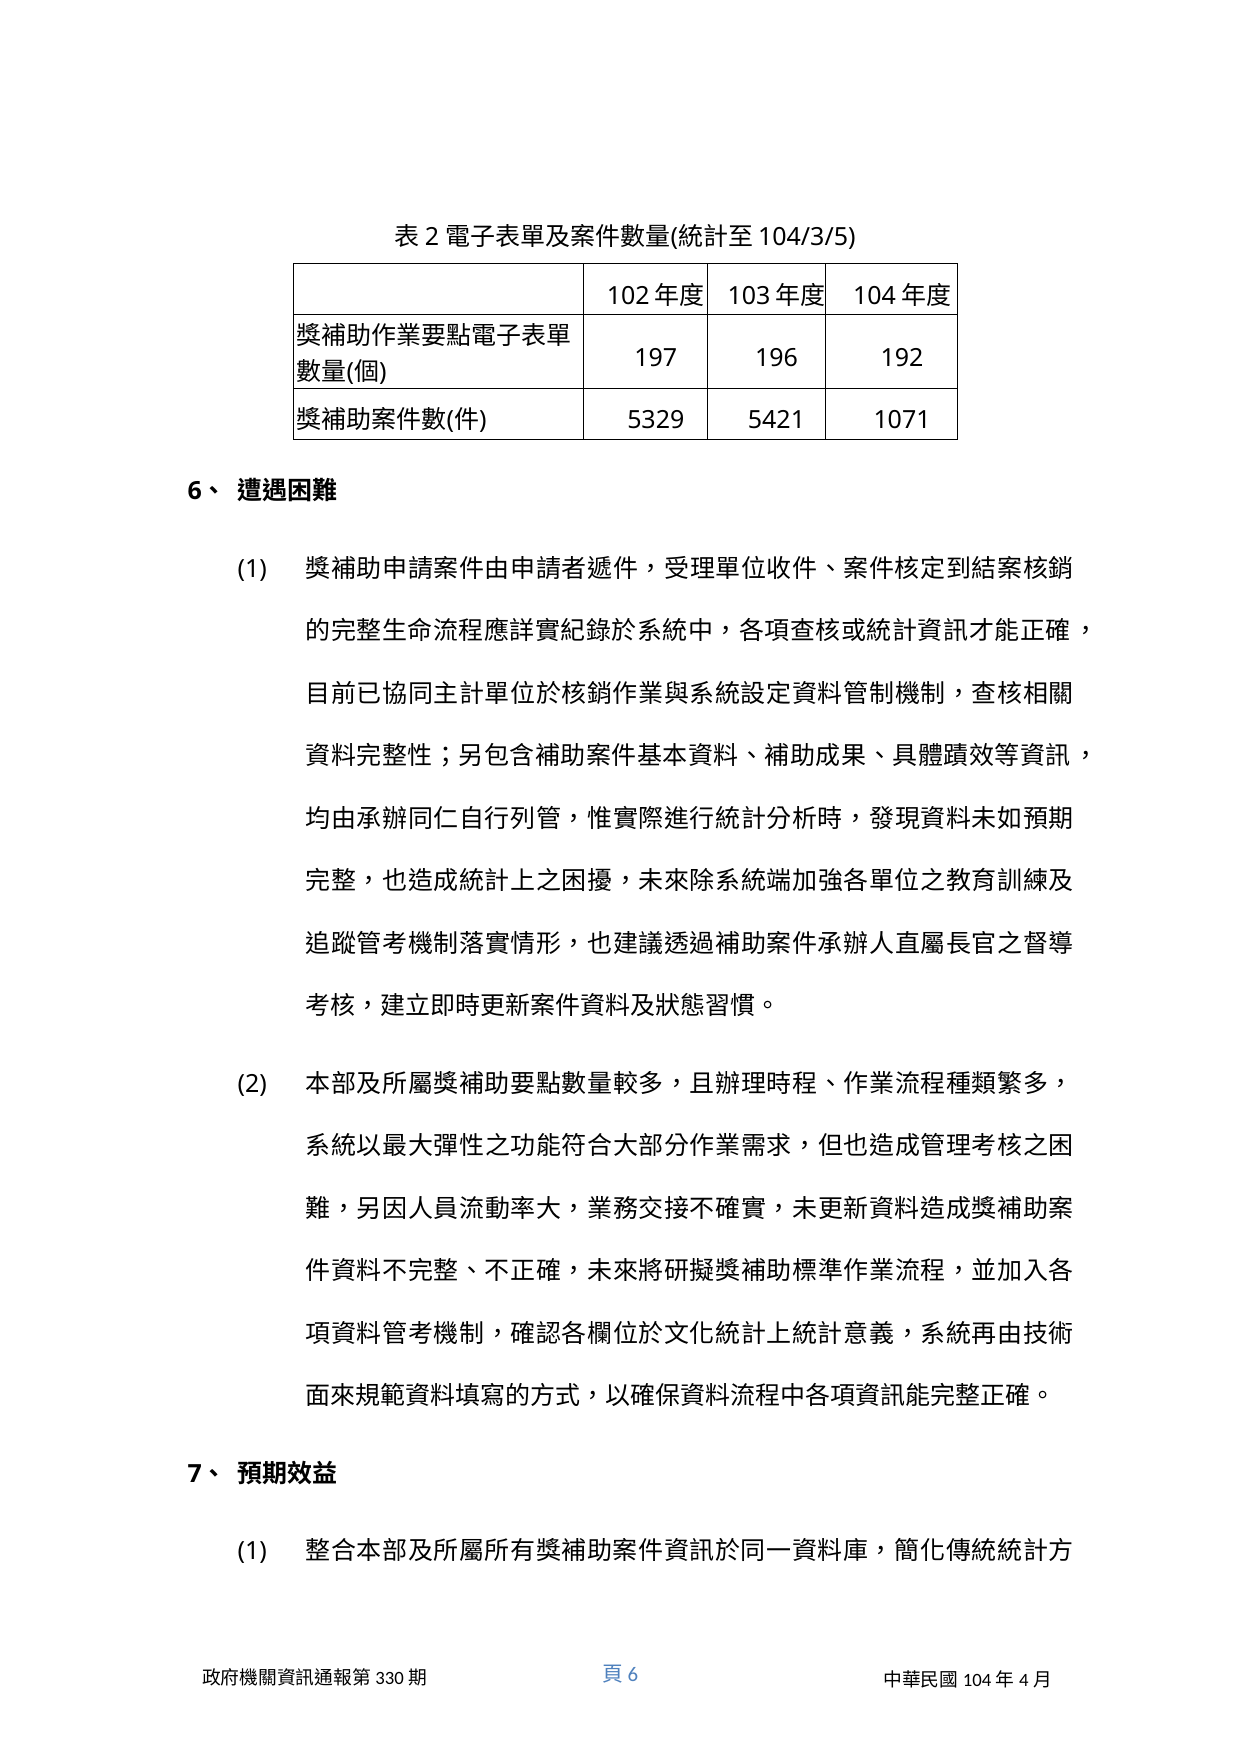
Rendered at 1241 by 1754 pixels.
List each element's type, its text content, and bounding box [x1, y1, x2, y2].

table_header 102年度 [584, 264, 707, 314]
table_cell 196 [708, 315, 825, 388]
table_cell 5329 [584, 389, 707, 439]
table_header 104年度 [826, 264, 957, 314]
table_cell 5421 [708, 389, 825, 439]
list 預期效益 [187, 1430, 1073, 1492]
list 本部及所屬獎補助要點數量較多，且辦理時程、作業流程種類繁多，系統以最大彈性之功能符合大部分作業需求，但也造成管理考核之困難，另因人員流動率大，業務交接不確實，未更新資料造成獎補助案件資料不完整、不正確，未來將研擬獎補助標準作業流程，並加入各項資料管考機制，確認各欄位於文化統計上統計意義，系統再由技術面來規範資料填寫的方式，以確保資料流程中各項資訊能完整正確。 [237, 1040, 1073, 1415]
text 表2 電子表單及案件數量(統計至104/3/5) [231, 193, 1073, 256]
list 遭遇困難 [187, 447, 1073, 510]
list 整合本部及所屬所有獎補助案件資訊於同一資料庫，簡化傳統統計方 [237, 1507, 1073, 1570]
table_cell 獎補助作業要點電子表單 數量(個) [294, 315, 583, 388]
table_header [294, 264, 583, 314]
table_cell 獎補助案件數(件) [294, 389, 583, 439]
table_cell 192 [826, 315, 957, 388]
table_cell 1071 [826, 389, 957, 439]
list 獎補助申請案件由申請者遞件，受理單位收件、案件核定到結案核銷的完整生命流程應詳實紀錄於系統中，各項查核或統計資訊才能正確，目前已協同主計單位於核銷作業與系統設定資料管制機制，查核相關資料完整性；另包含補助案件基本資料、補助成果、具體蹟效等資訊，均由承辦同仁自行列管，惟實際進行統計分析時，發現資料未如預期完整，也造成統計上之困擾，未來除系統端加強各單位之教育訓練及追蹤管考機制落實情形，也建議透過補助案件承辦人直屬長官之督導考核，建立即時更新案件資料及狀態習慣。 [237, 525, 1073, 1025]
table_header 103年度 [708, 264, 825, 314]
table_cell 197 [584, 315, 707, 388]
